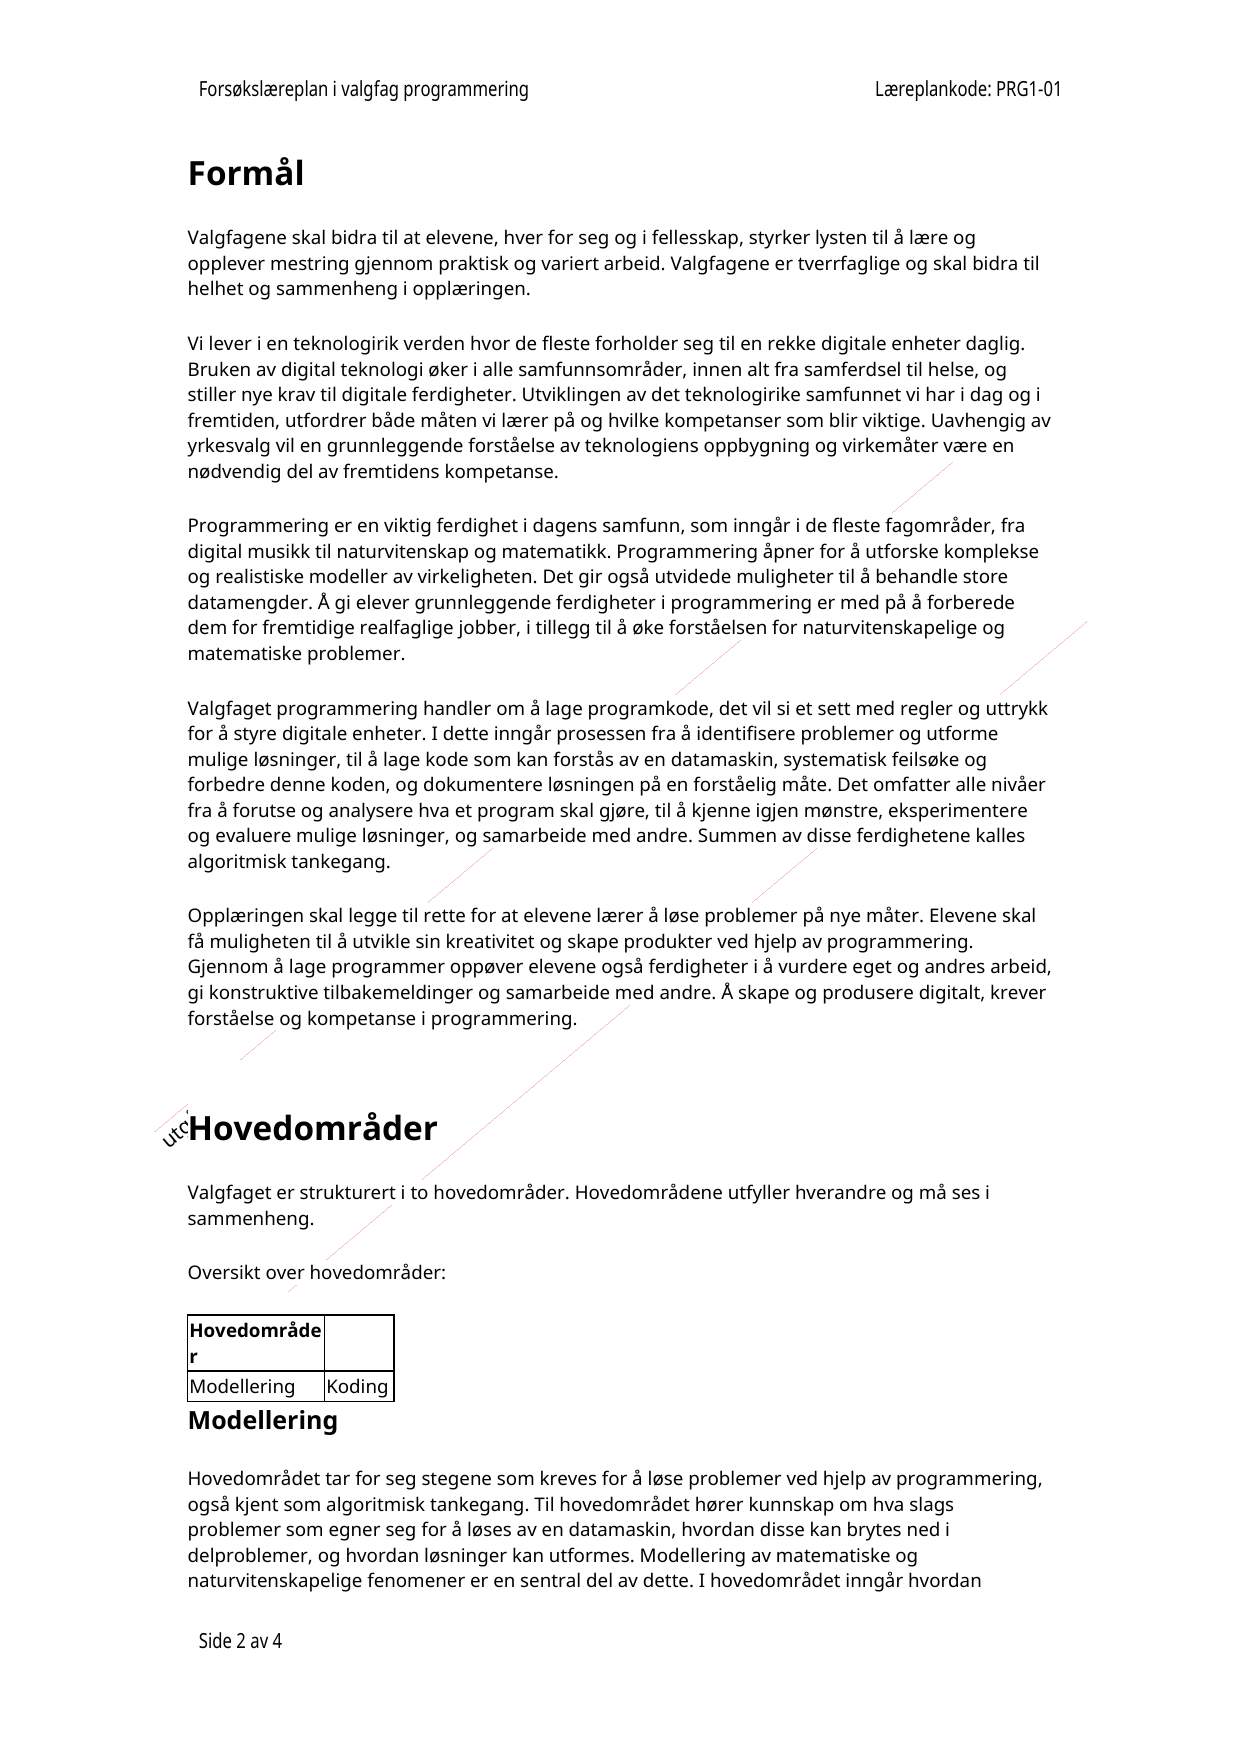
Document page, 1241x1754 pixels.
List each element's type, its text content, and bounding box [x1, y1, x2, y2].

subtitle Modellering [187, 1402, 1053, 1437]
text Vi lever i en teknologirik verden hvor de fleste forholder seg til en rekke digitale enheter daglig. Bruken av digital teknologi øker i alle samfunnsområder, innen alt fra samferdsel til helse, og stiller nye krav til digitale ferdigheter. Utviklingen av det teknologirike samfunnet vi har i dag og i fremtiden, utfordrer både måten vi lærer på og hvilke kompetanser som blir viktige. Uavhengig av yrkesvalg vil en grunnleggende forståelse av teknologiens oppbygning og virkemåter være en nødvendig del av fremtidens kompetanse. [187, 330, 1053, 483]
text Valgfaget programmering handler om å lage programkode, det vil si et sett med regler og uttrykk for å styre digitale enheter. I dette inngår prosessen fra å identifisere problemer og utforme mulige løsninger, til å lage kode som kan forstås av en datamaskin, systematisk feilsøke og forbedre denne koden, og dokumentere løsningen på en forståelig måte. Det omfatter alle nivåer fra å forutse og analysere hva et program skal gjøre, til å kjenne igjen mønstre, eksperimentere og evaluere mulige løsninger, og samarbeide med andre. Summen av disse ferdighetene kalles algoritmisk tankegang. [789, 695, 1053, 873]
text Valgfaget er strukturert i to hovedområder. Hovedområdene utfyller hverandre og må ses i sammenheng. [362, 1179, 1053, 1231]
text Opplæringen skal legge til rette for at elevene lærer å løse problemer på nye måter. Elevene skal få muligheten til å utvikle sin kreativitet og skape produkter ved hjelp av programmering. Gjennom å lage programmer oppøver elevene også ferdigheter i å vurdere eget og andres arbeid, gi konstruktive tilbakemeldinger og samarbeide med andre. Å skape og produsere digitalt, krever forståelse og kompetanse i programmering. [602, 903, 1053, 1030]
text Valgfagene skal bidra til at elevene, hver for seg og i fellesskap, styrker lysten til å lære og opplever mestring gjennom praktisk og variert arbeid. Valgfagene er tverrfaglige og skal bidra til helhet og sammenheng i opplæringen. [187, 224, 1053, 301]
subtitle Hovedområder [242, 1059, 564, 1150]
table_header [325, 1316, 393, 1370]
text Oversikt over hovedområder: [451, 1260, 1053, 1285]
subtitle Hovedområder [459, 1059, 1053, 1150]
text Hovedområdet tar for seg stegene som kreves for å løse problemer ved hjelp av programmering, også kjent som algoritmisk tankegang. Til hovedområdet hører kunnskap om hva slags problemer som egner seg for å løses av en datamaskin, hvordan disse kan brytes ned i delproblemer, og hvordan løsninger kan utformes. Modellering av matematiske og naturvitenskapelige fenomener er en sentral del av dette. I hovedområdet inngår hvordan datamaskiner og programmer er konstruert og virker, ulike programmeringsspråk, og styrker og svakheter ved de ulike språkene. Prinsipper som ligger til grunn for god programmeringspraksis inngår også i hovedområdet, deriblant forklaring og dokumentasjon av løsninger og programkode. [923, 1466, 1053, 1593]
subtitle Formål [313, 150, 1053, 195]
text Programmering er en viktig ferdighet i dagens samfunn, som inngår i de fleste fagområder, fra digital musikk til naturvitenskap og matematikk. Programmering åpner for å utforske komplekse og realistiske modeller av virkeligheten. Det gir også utvidede muligheter til å behandle store datamengder. Å gi elever grunnleggende ferdigheter i programmering er med på å forberede dem for fremtidige realfaglige jobber, i tillegg til å øke forståelsen for naturvitenskapelige og matematiske problemer. [711, 513, 1053, 666]
